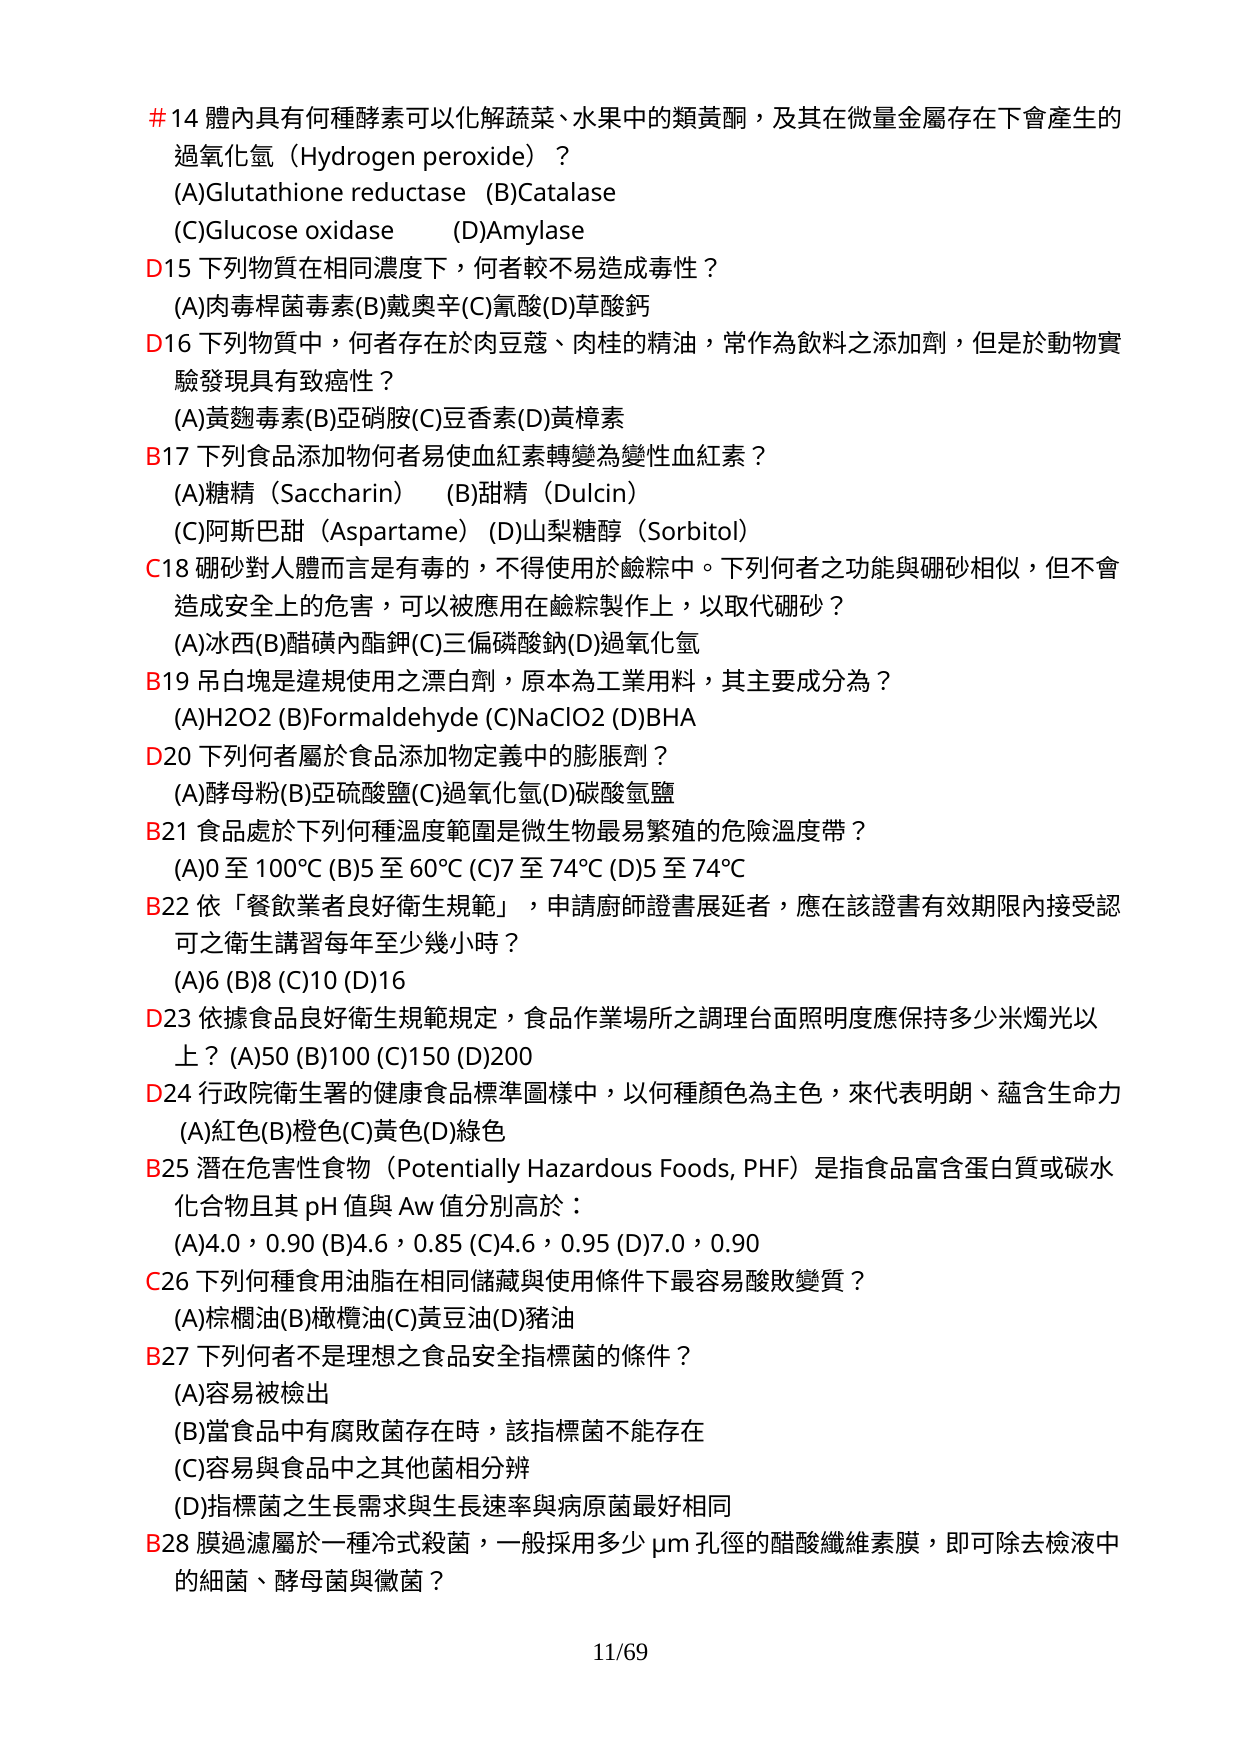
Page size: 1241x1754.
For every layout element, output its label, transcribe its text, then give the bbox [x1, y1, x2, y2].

text (A)4.0，0.90 (B)4.6，0.85 (C)4.6，0.95 (D)7.0，0.90 [174, 1223, 1122, 1261]
text (A)0至100℃ (B)5至60℃ (C)7至74℃ (D)5至74℃ [174, 848, 1122, 886]
text (C)阿斯巴甜（Aspartame） (D)山梨糖醇（Sorbitol） [174, 511, 1122, 548]
text B27 下列何者不是理想之食品安全指標菌的條件？ [145, 1336, 1122, 1373]
text B17 下列食品添加物何者易使血紅素轉變為變性血紅素？ [145, 436, 1122, 473]
text (A)酵母粉(B)亞硫酸鹽(C)過氧化氫(D)碳酸氫鹽 [174, 773, 1122, 811]
text (A)H2O2 (B)Formaldehyde (C)NaClO2 (D)BHA [174, 698, 1122, 736]
text (A)黃麴毒素(B)亞硝胺(C)豆香素(D)黃樟素 [174, 398, 1122, 436]
text (A)肉毒桿菌毒素(B)戴奧辛(C)氰酸(D)草酸鈣 [174, 286, 1122, 323]
text (A)容易被檢出 [174, 1373, 1122, 1411]
text (D)指標菌之生長需求與生長速率與病原菌最好相同 [174, 1486, 1122, 1523]
text (A)糖精（Saccharin） (B)甜精（Dulcin） [174, 473, 1122, 511]
text B28 膜過濾屬於一種冷式殺菌，一般採用多少μm孔徑的醋酸纖維素膜，即可除去檢液中的細菌、酵母菌與黴菌？ [145, 1523, 1122, 1598]
text (A)冰西(B)醋磺內酯鉀(C)三偏磷酸鈉(D)過氧化氫 [174, 623, 1122, 661]
text (C)Glucose oxidase (D)Amylase [174, 211, 1122, 248]
text D16 下列物質中，何者存在於肉豆蔻、肉桂的精油，常作為飲料之添加劑，但是於動物實驗發現具有致癌性？ [145, 323, 1122, 398]
text C26 下列何種食用油脂在相同儲藏與使用條件下最容易酸敗變質？ [145, 1261, 1122, 1298]
text (C)容易與食品中之其他菌相分辨 [174, 1448, 1122, 1486]
text B25 潛在危害性食物（Potentially Hazardous Foods, PHF）是指食品富含蛋白質或碳水化合物且其pH值與Aw值分別高於： [145, 1148, 1122, 1223]
text ＃14 體內具有何種酵素可以化解蔬菜、水果中的類黃酮，及其在微量金屬存在下會產生的過氧化氫（Hydrogen peroxide）？ [145, 98, 1122, 173]
text D20 下列何者屬於食品添加物定義中的膨脹劑？ [145, 736, 1122, 773]
text D23 依據食品良好衛生規範規定，食品作業場所之調理台面照明度應保持多少米燭光以上？ (A)50 (B)100 (C)150 (D)200 [145, 998, 1122, 1073]
text B21 食品處於下列何種溫度範圍是微生物最易繁殖的危險溫度帶？ [145, 811, 1122, 848]
text (A)Glutathione reductase (B)Catalase [174, 173, 1122, 211]
text (A)6 (B)8 (C)10 (D)16 [174, 961, 1122, 998]
text (A)棕櫚油(B)橄欖油(C)黃豆油(D)豬油 [174, 1298, 1122, 1336]
text D15 下列物質在相同濃度下，何者較不易造成毒性？ [145, 248, 1122, 286]
text (B)當食品中有腐敗菌存在時，該指標菌不能存在 [174, 1411, 1122, 1448]
text B22 依「餐飲業者良好衛生規範」，申請廚師證書展延者，應在該證書有效期限內接受認可之衛生講習每年至少幾小時？ [145, 886, 1122, 961]
text B19 吊白塊是違規使用之漂白劑，原本為工業用料，其主要成分為？ [145, 661, 1122, 698]
text D24 行政院衛生署的健康食品標準圖樣中，以何種顏色為主色，來代表明朗、蘊含生命力？ (A)紅色(B)橙色(C)黃色(D)綠色 [145, 1073, 1122, 1148]
text C18 硼砂對人體而言是有毒的，不得使用於鹼粽中。下列何者之功能與硼砂相似，但不會造成安全上的危害，可以被應用在鹼粽製作上，以取代硼砂？ [145, 548, 1122, 623]
